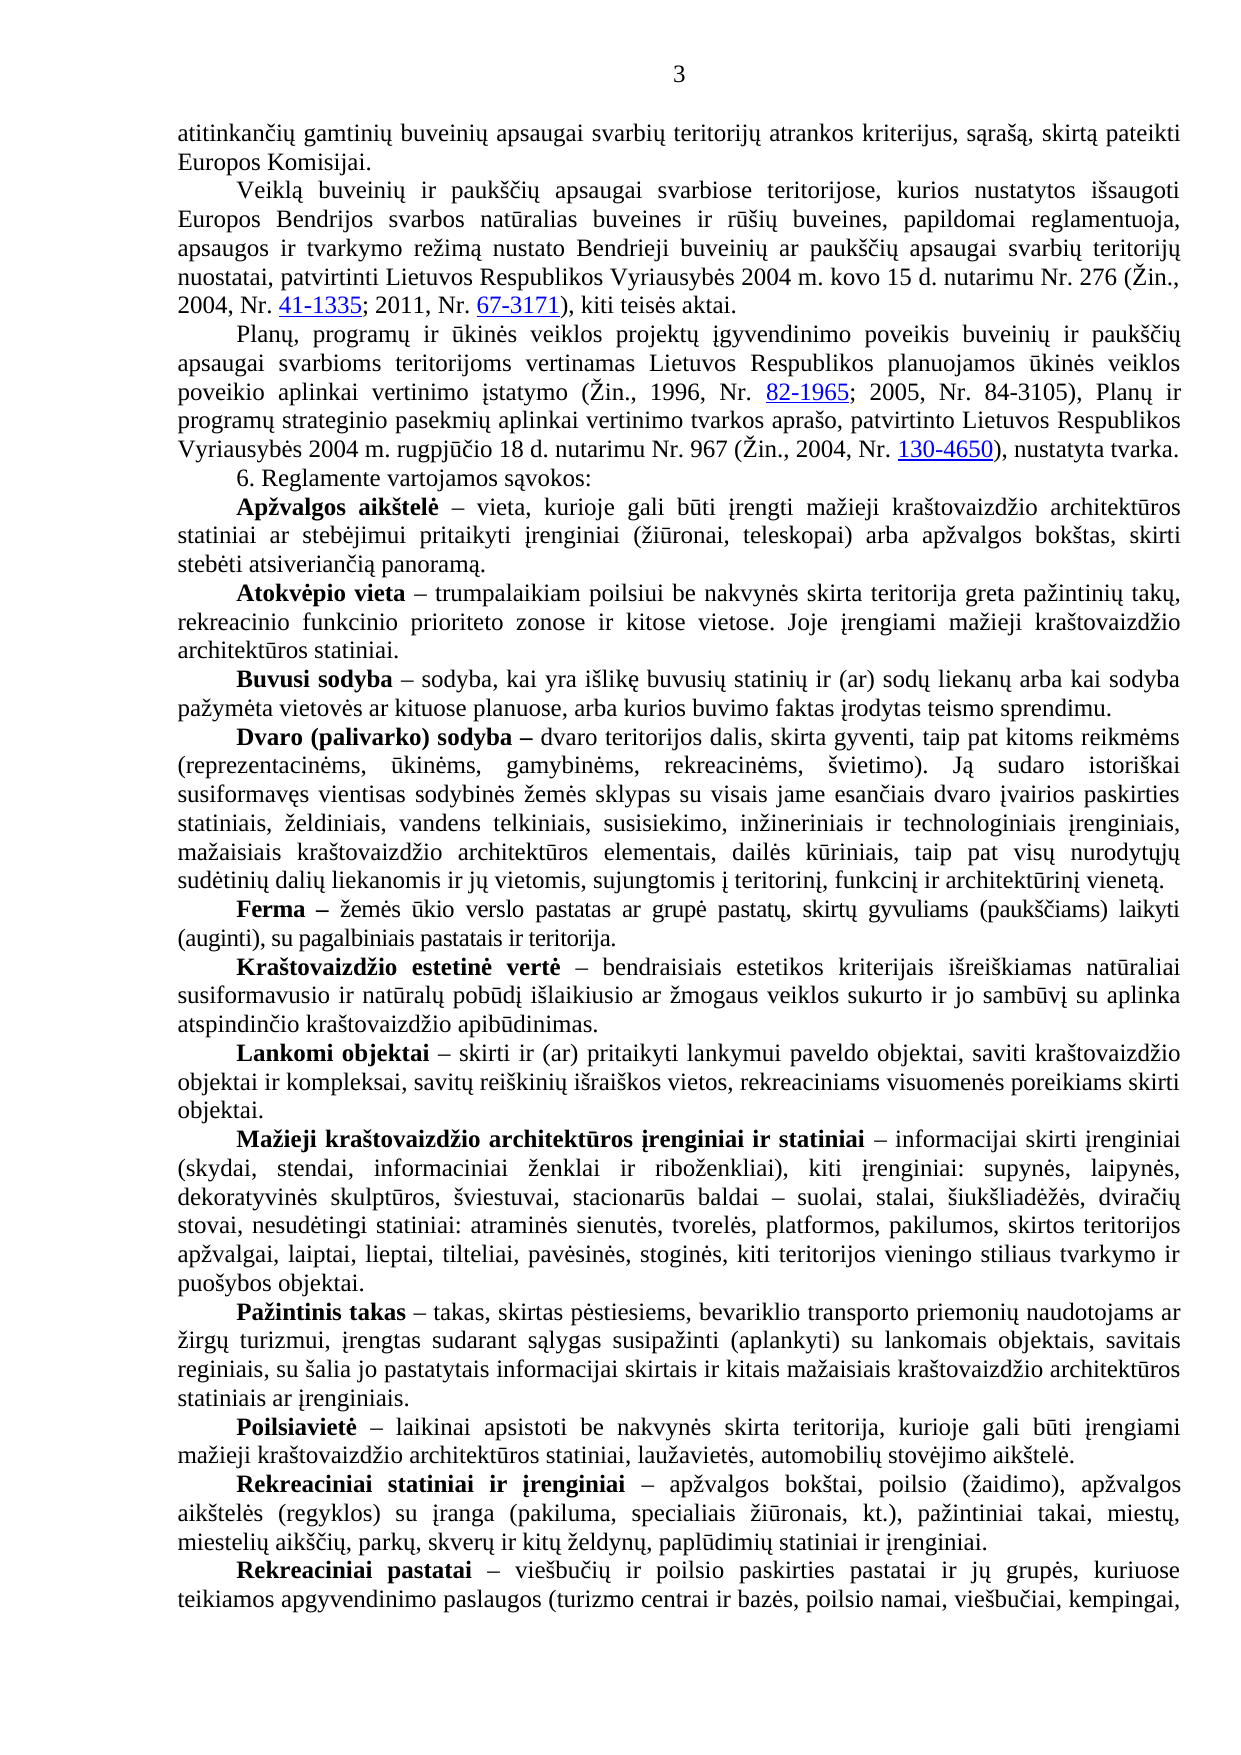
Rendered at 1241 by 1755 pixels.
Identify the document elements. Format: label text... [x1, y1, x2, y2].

text Veiklą buveinių ir paukščių apsaugai svarbiose teritorijose, kurios nustatytos išsaugoti Europos Bendrijos svarbos natūralias buveines ir rūšių buveines, papildomai reglamentuoja, apsaugos ir tvarkymo režimą nustato Bendrieji buveinių ar paukščių apsaugai svarbių teritorijų nuostatai, patvirtinti Lietuvos Respublikos Vyriausybės 2004 m. kovo 15 d. nutarimu Nr. 276 (Žin., 2004, Nr. 41-1335; 2011, Nr. 67-3171), kiti teisės aktai. [177, 176, 1181, 319]
text Mažieji kraštovaizdžio architektūros įrenginiai ir statiniai – informacijai skirti įrenginiai (skydai, stendai, informaciniai ženklai ir riboženkliai), kiti įrenginiai: supynės, laipynės, dekoratyvinės skulptūros, šviestuvai, stacionarūs baldai – suolai, stalai, šiukšliadėžės, dviračių stovai, nesudėtingi statiniai: atraminės sienutės, tvorelės, platformos, pakilumos, skirtos teritorijos apžvalgai, laiptai, lieptai, tilteliai, pavėsinės, stoginės, kiti teritorijos vieningo stiliaus tvarkymo ir puošybos objektai. [177, 1124, 1181, 1297]
text Kraštovaizdžio estetinė vertė – bendraisiais estetikos kriterijais išreiškiamas natūraliai susiformavusio ir natūralų pobūdį išlaikiusio ar žmogaus veiklos sukurto ir jo sambūvį su aplinka atspindinčio kraštovaizdžio apibūdinimas. [177, 952, 1181, 1038]
text Pažintinis takas – takas, skirtas pėstiesiems, bevariklio transporto priemonių naudotojams ar žirgų turizmui, įrengtas sudarant sąlygas susipažinti (aplankyti) su lankomais objektais, savitais reginiais, su šalia jo pastatytais informacijai skirtais ir kitais mažaisiais kraštovaizdžio architektūros statiniais ar įrenginiais. [177, 1297, 1181, 1412]
text Ferma – žemės ūkio verslo pastatas ar grupė pastatų, skirtų gyvuliams (paukščiams) laikyti (auginti), su pagalbiniais pastatais ir teritorija. [177, 894, 1181, 952]
text Planų, programų ir ūkinės veiklos projektų įgyvendinimo poveikis buveinių ir paukščių apsaugai svarbioms teritorijoms vertinamas Lietuvos Respublikos planuojamos ūkinės veiklos poveikio aplinkai vertinimo įstatymo (Žin., 1996, Nr. 82-1965; 2005, Nr. 84-3105), Planų ir programų strateginio pasekmių aplinkai vertinimo tvarkos aprašo, patvirtinto Lietuvos Respublikos Vyriausybės 2004 m. rugpjūčio 18 d. nutarimu Nr. 967 (Žin., 2004, Nr. 130-4650), nustatyta tvarka. [177, 319, 1181, 463]
text Rekreaciniai statiniai ir įrenginiai – apžvalgos bokštai, poilsio (žaidimo), apžvalgos aikštelės (regyklos) su įranga (pakiluma, specialiais žiūronais, kt.), pažintiniai takai, miestų, miestelių aikščių, parkų, skverų ir kitų želdynų, paplūdimių statiniai ir įrenginiai. [177, 1469, 1181, 1556]
text atitinkančių gamtinių buveinių apsaugai svarbių teritorijų atrankos kriterijus, sąrašą, skirtą pateikti Europos Komisijai. [177, 118, 1181, 176]
text Dvaro (palivarko) sodyba – dvaro teritorijos dalis, skirta gyventi, taip pat kitoms reikmėms (reprezentacinėms, ūkinėms, gamybinėms, rekreacinėms, švietimo). Ją sudaro istoriškai susiformavęs vientisas sodybinės žemės sklypas su visais jame esančiais dvaro įvairios paskirties statiniais, želdiniais, vandens telkiniais, susisiekimo, inžineriniais ir technologiniais įrenginiais, mažaisiais kraštovaizdžio architektūros elementais, dailės kūriniais, taip pat visų nurodytųjų sudėtinių dalių liekanomis ir jų vietomis, sujungtomis į teritorinį, funkcinį ir architektūrinį vienetą. [177, 722, 1181, 894]
text Apžvalgos aikštelė – vieta, kurioje gali būti įrengti mažieji kraštovaizdžio architektūros statiniai ar stebėjimui pritaikyti įrenginiai (žiūronai, teleskopai) arba apžvalgos bokštas, skirti stebėti atsiveriančią panoramą. [177, 492, 1181, 578]
text Buvusi sodyba – sodyba, kai yra išlikę buvusių statinių ir (ar) sodų liekanų arba kai sodyba pažymėta vietovės ar kituose planuose, arba kurios buvimo faktas įrodytas teismo sprendimu. [177, 664, 1181, 722]
text Lankomi objektai – skirti ir (ar) pritaikyti lankymui paveldo objektai, saviti kraštovaizdžio objektai ir kompleksai, savitų reiškinių išraiškos vietos, rekreaciniams visuomenės poreikiams skirti objektai. [177, 1038, 1181, 1124]
text Rekreaciniai pastatai – viešbučių ir poilsio paskirties pastatai ir jų grupės, kuriuose teikiamos apgyvendinimo paslaugos (turizmo centrai ir bazės, poilsio namai, viešbučiai, kempingai, [177, 1556, 1181, 1613]
text 6. Reglamente vartojamos sąvokos: [177, 463, 1181, 492]
text Atokvėpio vieta – trumpalaikiam poilsiui be nakvynės skirta teritorija greta pažintinių takų, rekreacinio funkcinio prioriteto zonose ir kitose vietose. Joje įrengiami mažieji kraštovaizdžio architektūros statiniai. [177, 578, 1181, 664]
text Poilsiavietė – laikinai apsistoti be nakvynės skirta teritorija, kurioje gali būti įrengiami mažieji kraštovaizdžio architektūros statiniai, laužavietės, automobilių stovėjimo aikštelė. [177, 1412, 1181, 1469]
